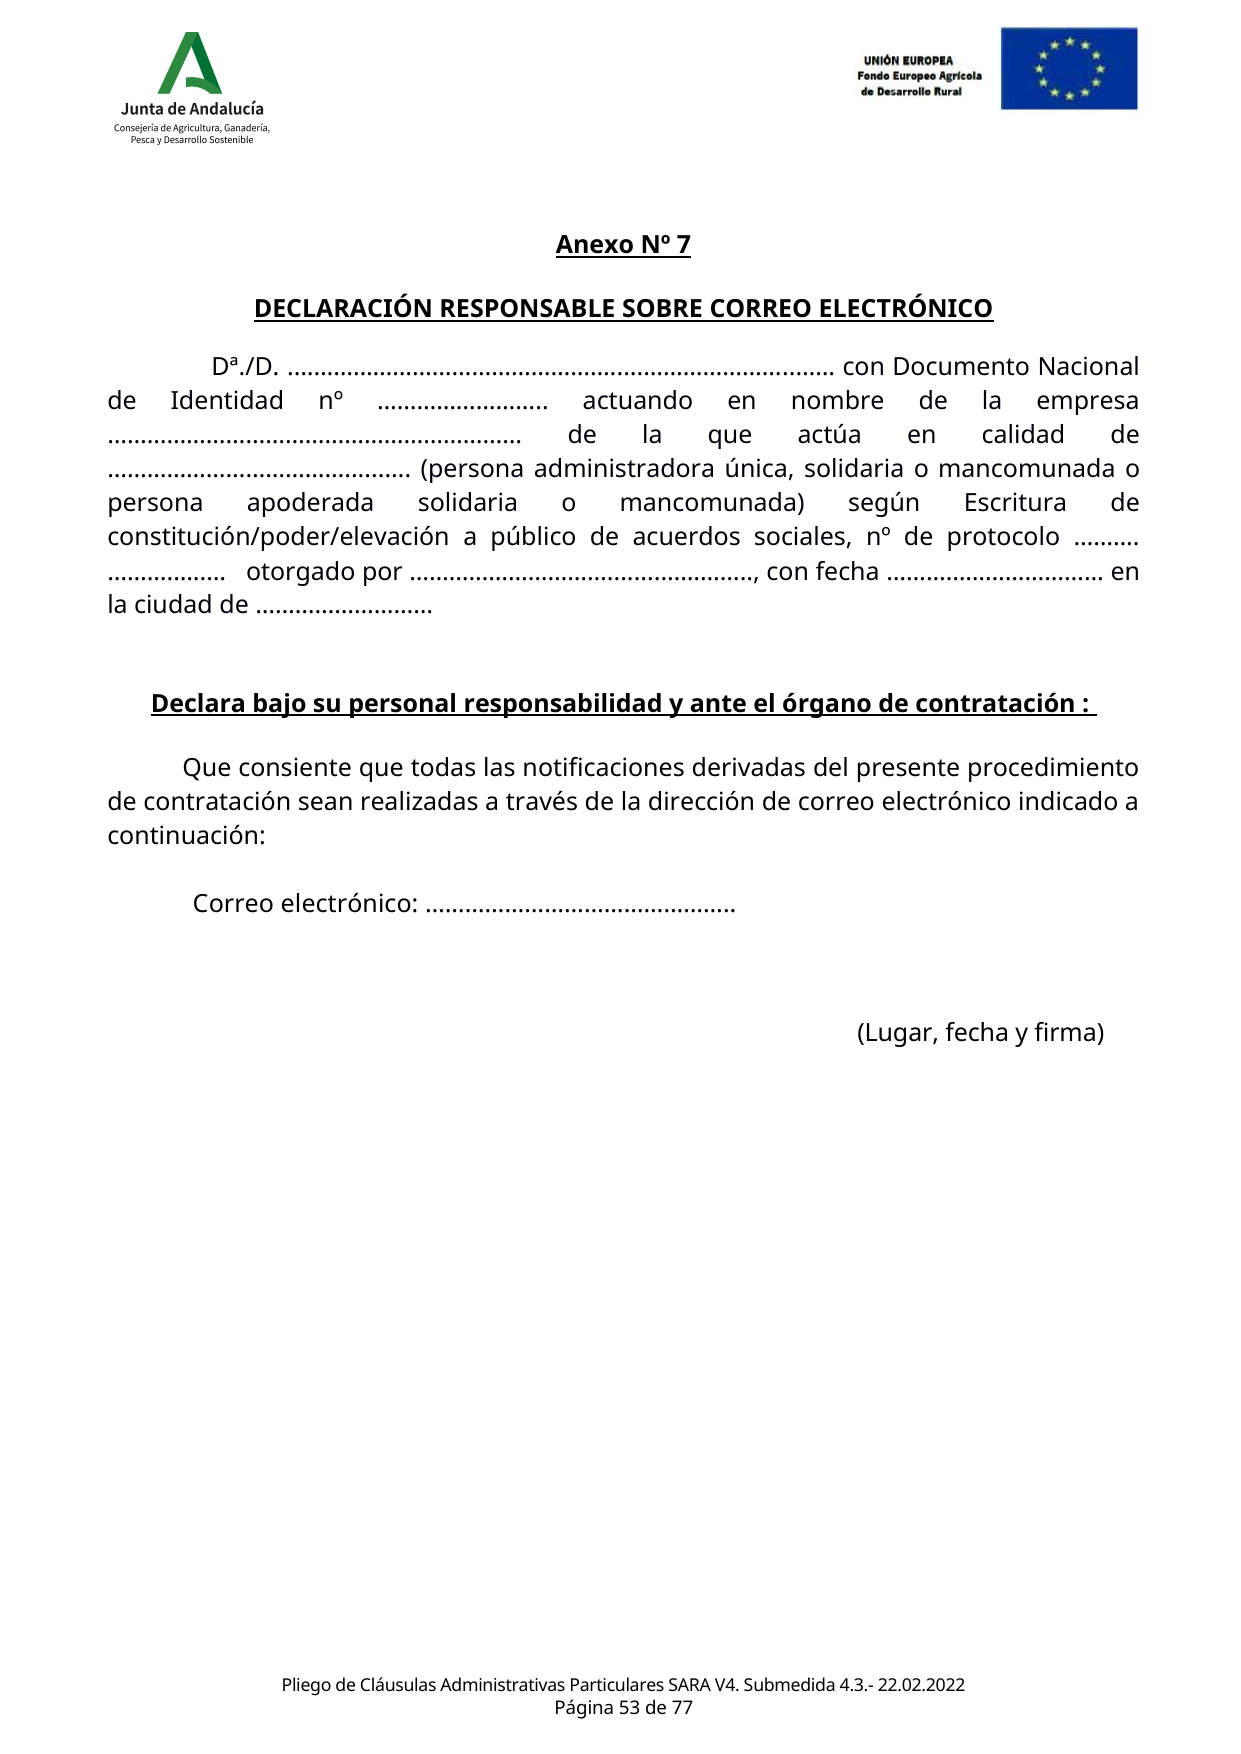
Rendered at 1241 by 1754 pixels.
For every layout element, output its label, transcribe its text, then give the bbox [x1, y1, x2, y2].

text Declara bajo su personal responsabilidad y ante el órgano de contratación : [107, 686, 1140, 720]
text Anexo Nº 7 [107, 227, 1140, 261]
picture [855, 24, 1139, 114]
text Correo electrónico: ……………………………………….. [107, 886, 1140, 920]
text Que consiente que todas las notificaciones derivadas del presente procedimiento de contratación sean realizadas a través de la dirección de correo electrónico indicado a continuación: [107, 749, 1140, 851]
text DECLARACIÓN RESPONSABLE SOBRE CORREO ELECTRÓNICO [107, 291, 1140, 325]
text (Lugar, fecha y firma) [107, 1014, 1140, 1048]
picture [114, 32, 270, 152]
text Dª./D. .………………………………………….....…………………..…… con Documento Nacional de Identidad nº …………………….. actuando en nombre de la empresa ……………………………………………………… de la que actúa en calidad de ………………………………......…. (persona administradora única, solidaria o mancomunada o persona apoderada solidaria o mancomunada) según Escritura de constitución/poder/elevación a público de acuerdos sociales, nº de protocolo ……….………..….… otorgado por …………………………........………….., con fecha …………………………… en la ciudad de ……………………… [107, 349, 1140, 621]
